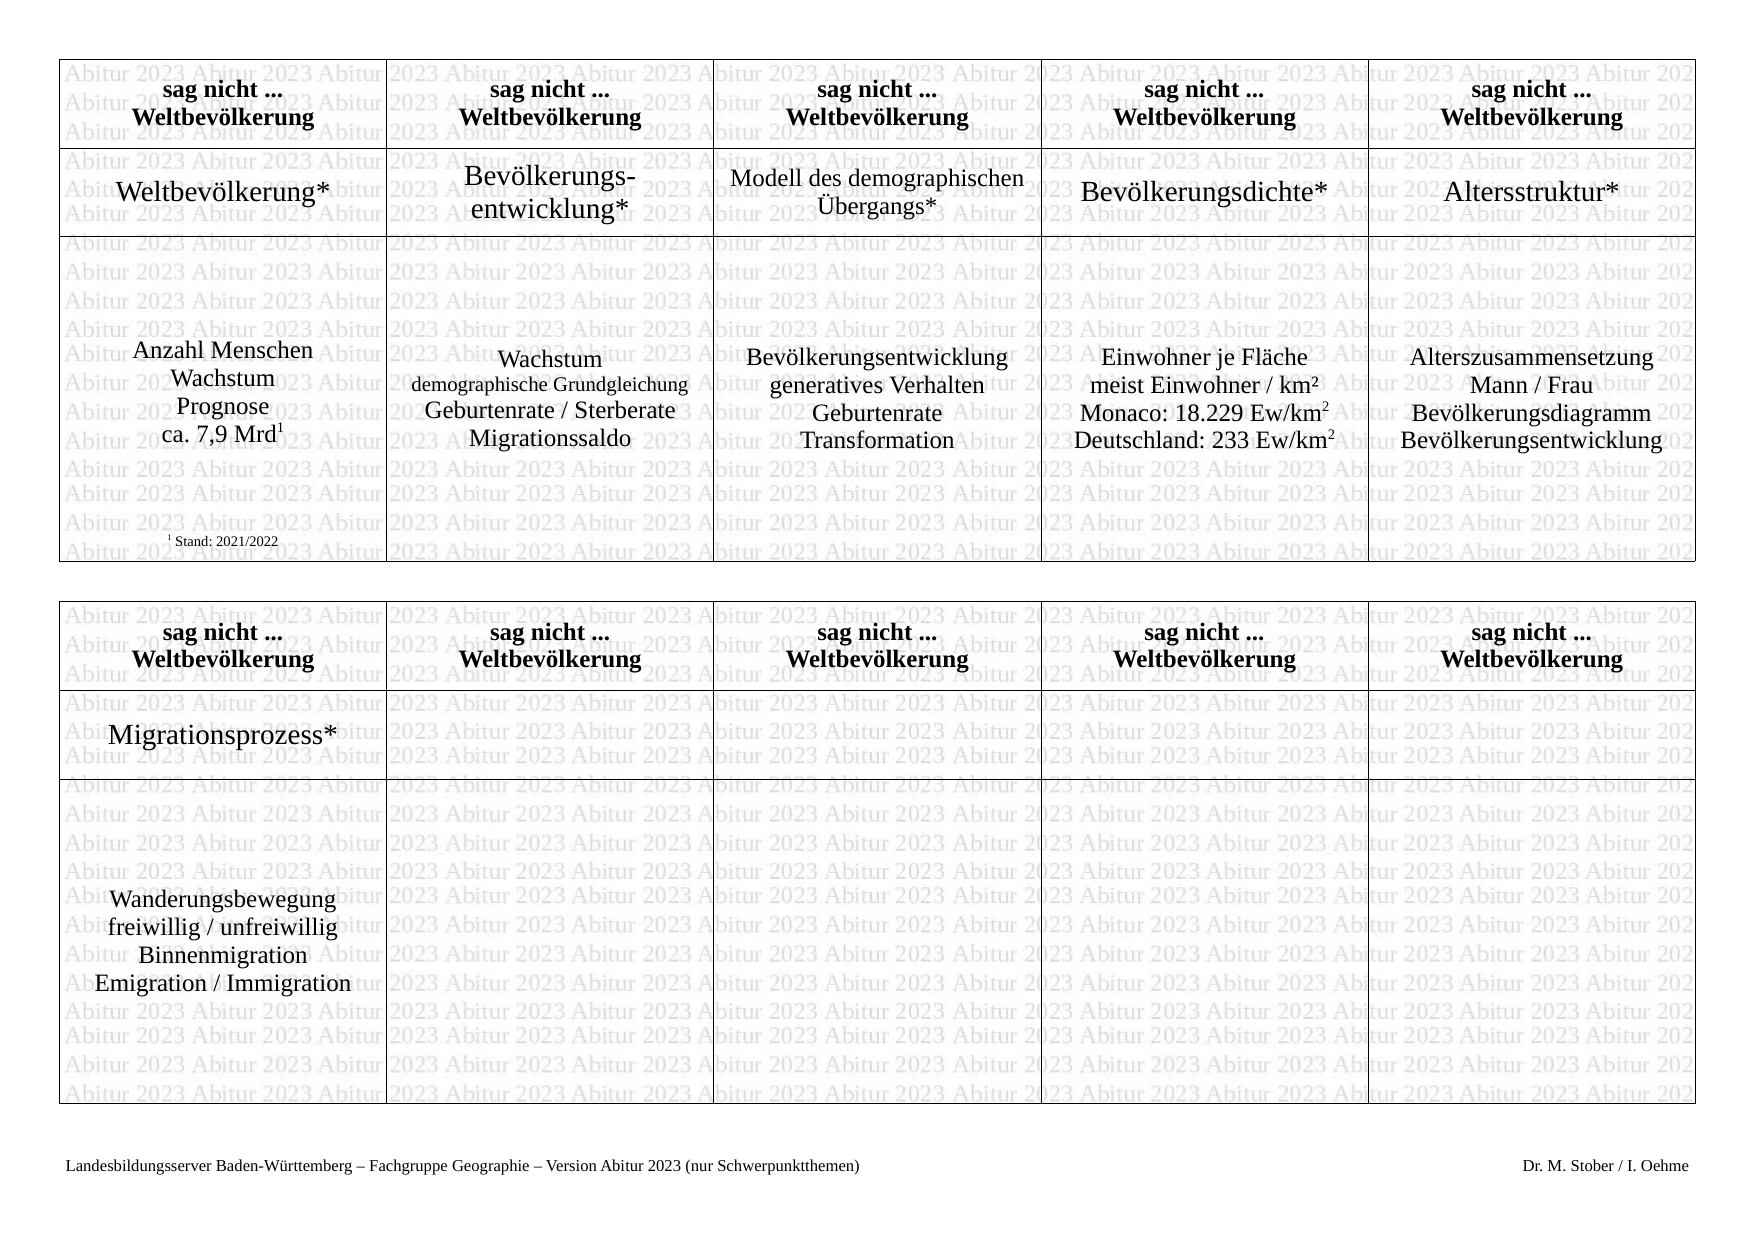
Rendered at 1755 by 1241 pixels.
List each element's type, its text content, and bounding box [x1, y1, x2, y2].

table_cell Wanderungsbewegung freiwillig / unfreiwillig Binnenmigration Emigration / Immigration [60, 780, 386, 1103]
table_cell Bevölkerungsdichte* [1042, 149, 1368, 236]
table_header sag nicht ... Weltbevölkerung [387, 60, 713, 148]
table_cell [1042, 780, 1368, 1103]
table_cell Weltbevölkerung* [60, 149, 386, 236]
table_header sag nicht ... Weltbevölkerung [1042, 60, 1368, 148]
table_cell Bevölkerungsentwicklung generatives Verhalten Geburtenrate Transformation [714, 237, 1041, 561]
table_cell [387, 780, 713, 1103]
table_header sag nicht ... Weltbevölkerung [60, 602, 386, 690]
table_cell Wachstum demographische Grundgleichung Geburtenrate / Sterberate Migrationssaldo [387, 237, 713, 561]
table_cell Migrationsprozess* [60, 691, 386, 778]
table_cell [387, 691, 713, 778]
table_cell [1042, 691, 1368, 778]
table_header sag nicht ... Weltbevölkerung [1369, 60, 1695, 148]
table_cell [714, 780, 1041, 1103]
table_cell Bevölkerungs­-entwicklung* [387, 149, 713, 236]
table_cell Modell des demographischen Übergangs* [714, 149, 1041, 236]
table_cell [1369, 691, 1695, 778]
table_header sag nicht ... Weltbevölkerung [714, 60, 1041, 148]
table_cell Einwohner je Fläche meist Einwohner / km² Monaco: 18.229 Ew/km2 Deutschland: 233 Ew/km2 [1042, 237, 1368, 561]
table_cell Anzahl Menschen Wachstum Prognose ca. 7,9 Mrd1 1 Stand: 2021/2022 [60, 237, 386, 561]
table_cell Altersstruktur* [1369, 149, 1695, 236]
table_cell [714, 691, 1041, 778]
table_header sag nicht ... Weltbevölkerung [714, 602, 1041, 690]
table_header sag nicht ... Weltbevölkerung [387, 602, 713, 690]
table_cell Alterszusammensetzung Mann / Frau Bevölkerungsdiagramm Bevölkerungsentwicklung [1369, 237, 1695, 561]
table_cell [1369, 780, 1695, 1103]
table_header sag nicht ... Weltbevölkerung [1042, 602, 1368, 690]
table_header sag nicht ... Weltbevölkerung [60, 60, 386, 148]
table_header sag nicht ... Weltbevölkerung [1369, 602, 1695, 690]
